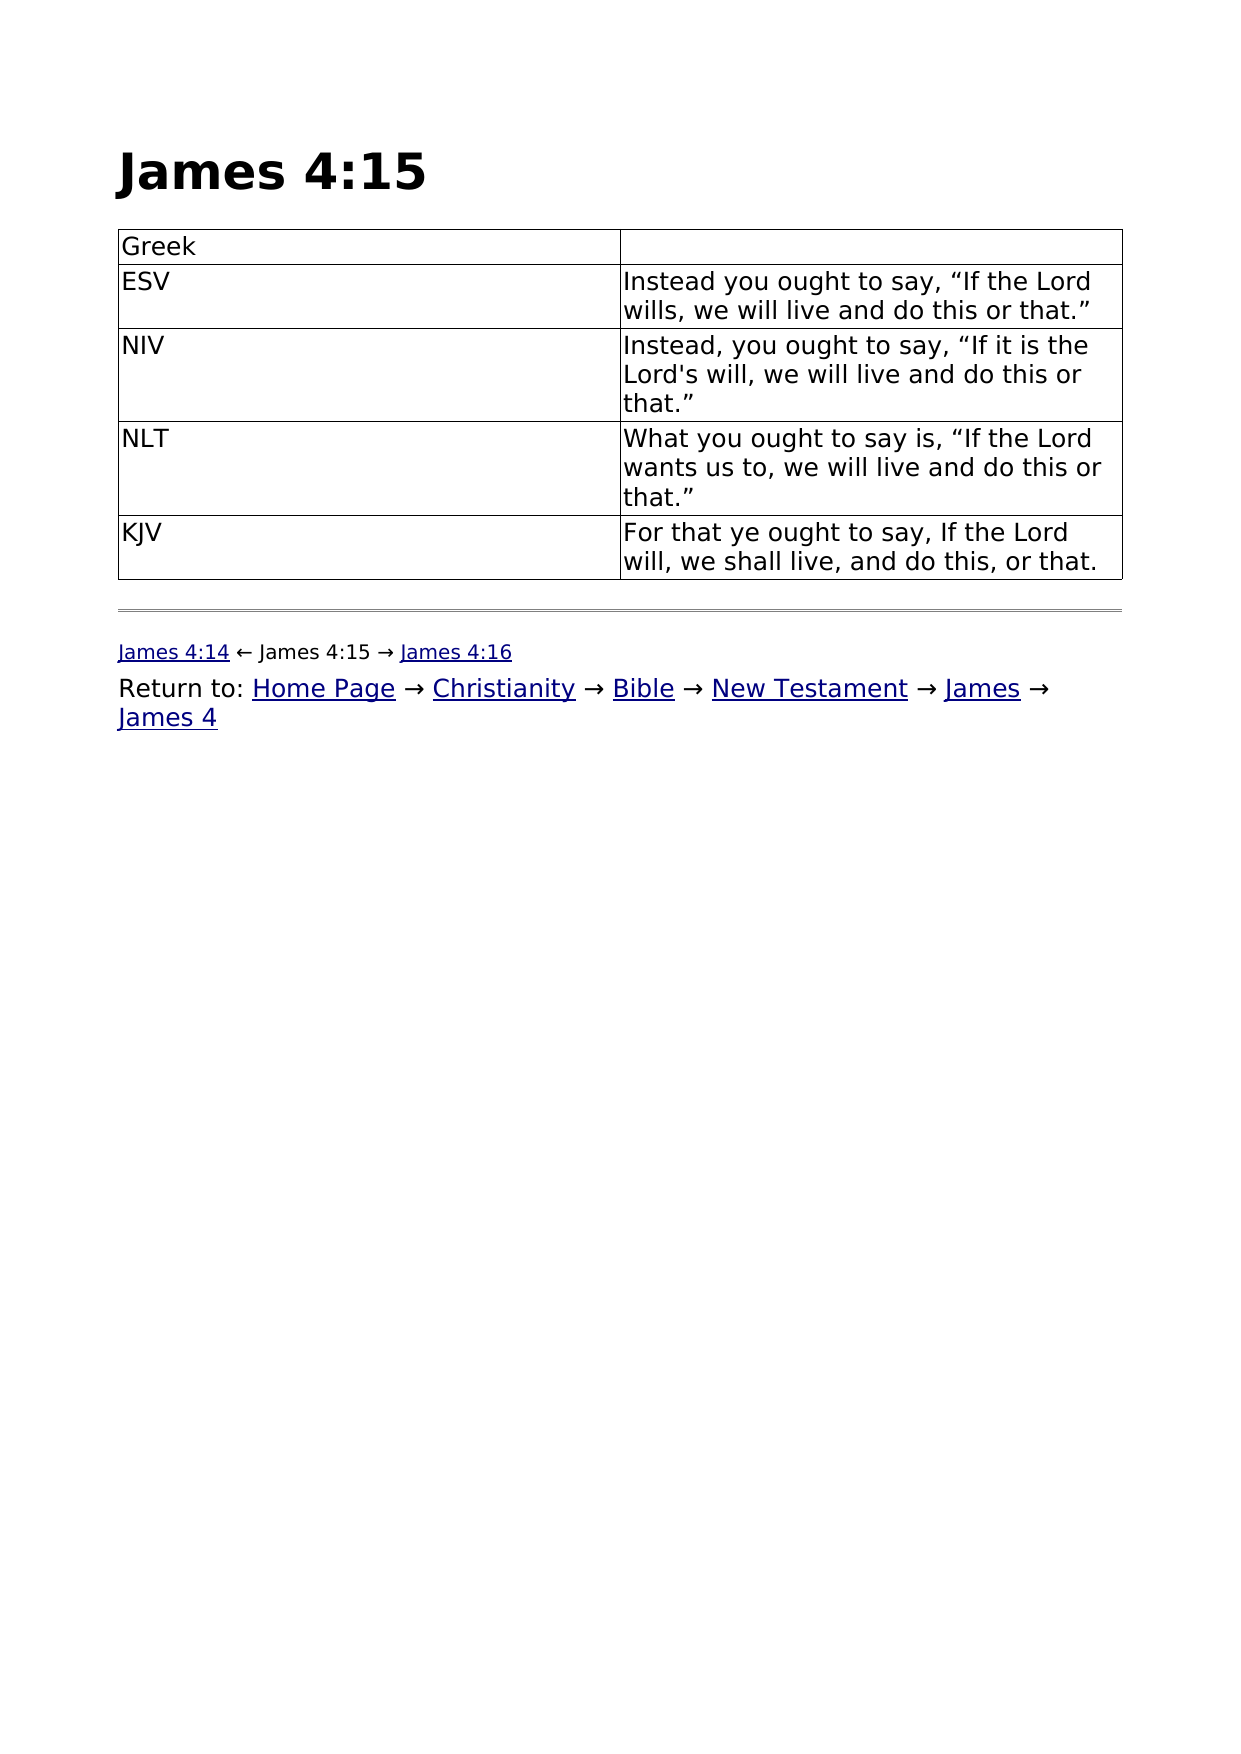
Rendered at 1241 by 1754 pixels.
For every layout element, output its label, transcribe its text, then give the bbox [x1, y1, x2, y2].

text Return to: Home Page → Christianity → Bible → New Testament → James → James 4 [118, 674, 1122, 733]
table_cell NLT [119, 422, 620, 515]
table_cell For that ye ought to say, If the Lord will, we shall live, and do this, or that. [621, 516, 1122, 579]
table_header [621, 230, 1122, 264]
text James 4:14 ← James 4:15 → James 4:16 [118, 640, 1122, 674]
table_header Greek [119, 230, 620, 264]
table_cell KJV [119, 516, 620, 579]
table_cell NIV [119, 329, 620, 421]
table_cell What you ought to say is, “If the Lord wants us to, we will live and do this or that.” [621, 422, 1122, 515]
subtitle James 4:15 [118, 143, 1122, 201]
table_cell Instead you ought to say, “If the Lord wills, we will live and do this or that.” [621, 265, 1122, 328]
table_cell ESV [119, 265, 620, 328]
table_cell Instead, you ought to say, “If it is the Lord's will, we will live and do this or that.” [621, 329, 1122, 421]
